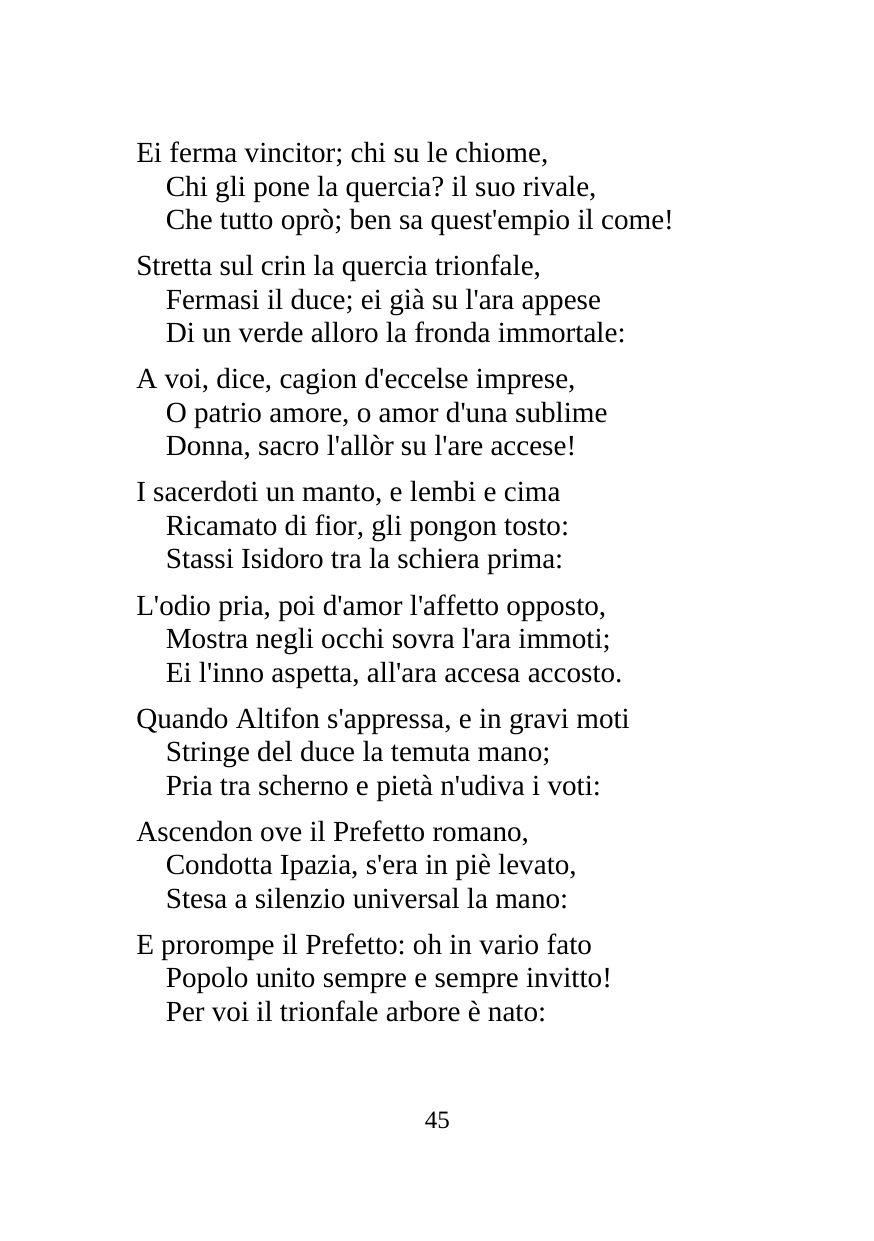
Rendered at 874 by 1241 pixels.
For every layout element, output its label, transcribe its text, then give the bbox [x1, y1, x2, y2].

text L'odio pria, poi d'amor l'affetto opposto, Mostra negli occhi sovra l'ara immoti; Ei l'inno aspetta, all'ara accesa accosto. [136, 588, 768, 688]
text Quando Altifon s'appressa, e in gravi moti Stringe del duce la temuta mano; Pria tra scherno e pietà n'udiva i voti: [136, 701, 768, 801]
text E prorompe il Prefetto: oh in vario fato Popolo unito sempre e sempre invitto! Per voi il trionfale arbore è nato: [136, 927, 768, 1028]
text Ei ferma vincitor; chi su le chiome, Chi gli pone la quercia? il suo rivale, Che tutto oprò; ben sa quest'empio il come! [136, 135, 768, 236]
text Stretta sul crin la quercia trionfale, Fermasi il duce; ei già su l'ara appese Di un verde alloro la fronda immortale: [136, 248, 768, 349]
text Ascendon ove il Prefetto romano, Condotta Ipazia, s'era in piè levato, Stesa a silenzio universal la mano: [136, 814, 768, 914]
text A voi, dice, cagion d'eccelse imprese, O patrio amore, o amor d'una sublime Donna, sacro l'allòr su l'are accese! [136, 361, 768, 462]
text I sacerdoti un manto, e lembi e cima Ricamato di fior, gli pongon tosto: Stassi Isidoro tra la schiera prima: [136, 474, 768, 575]
